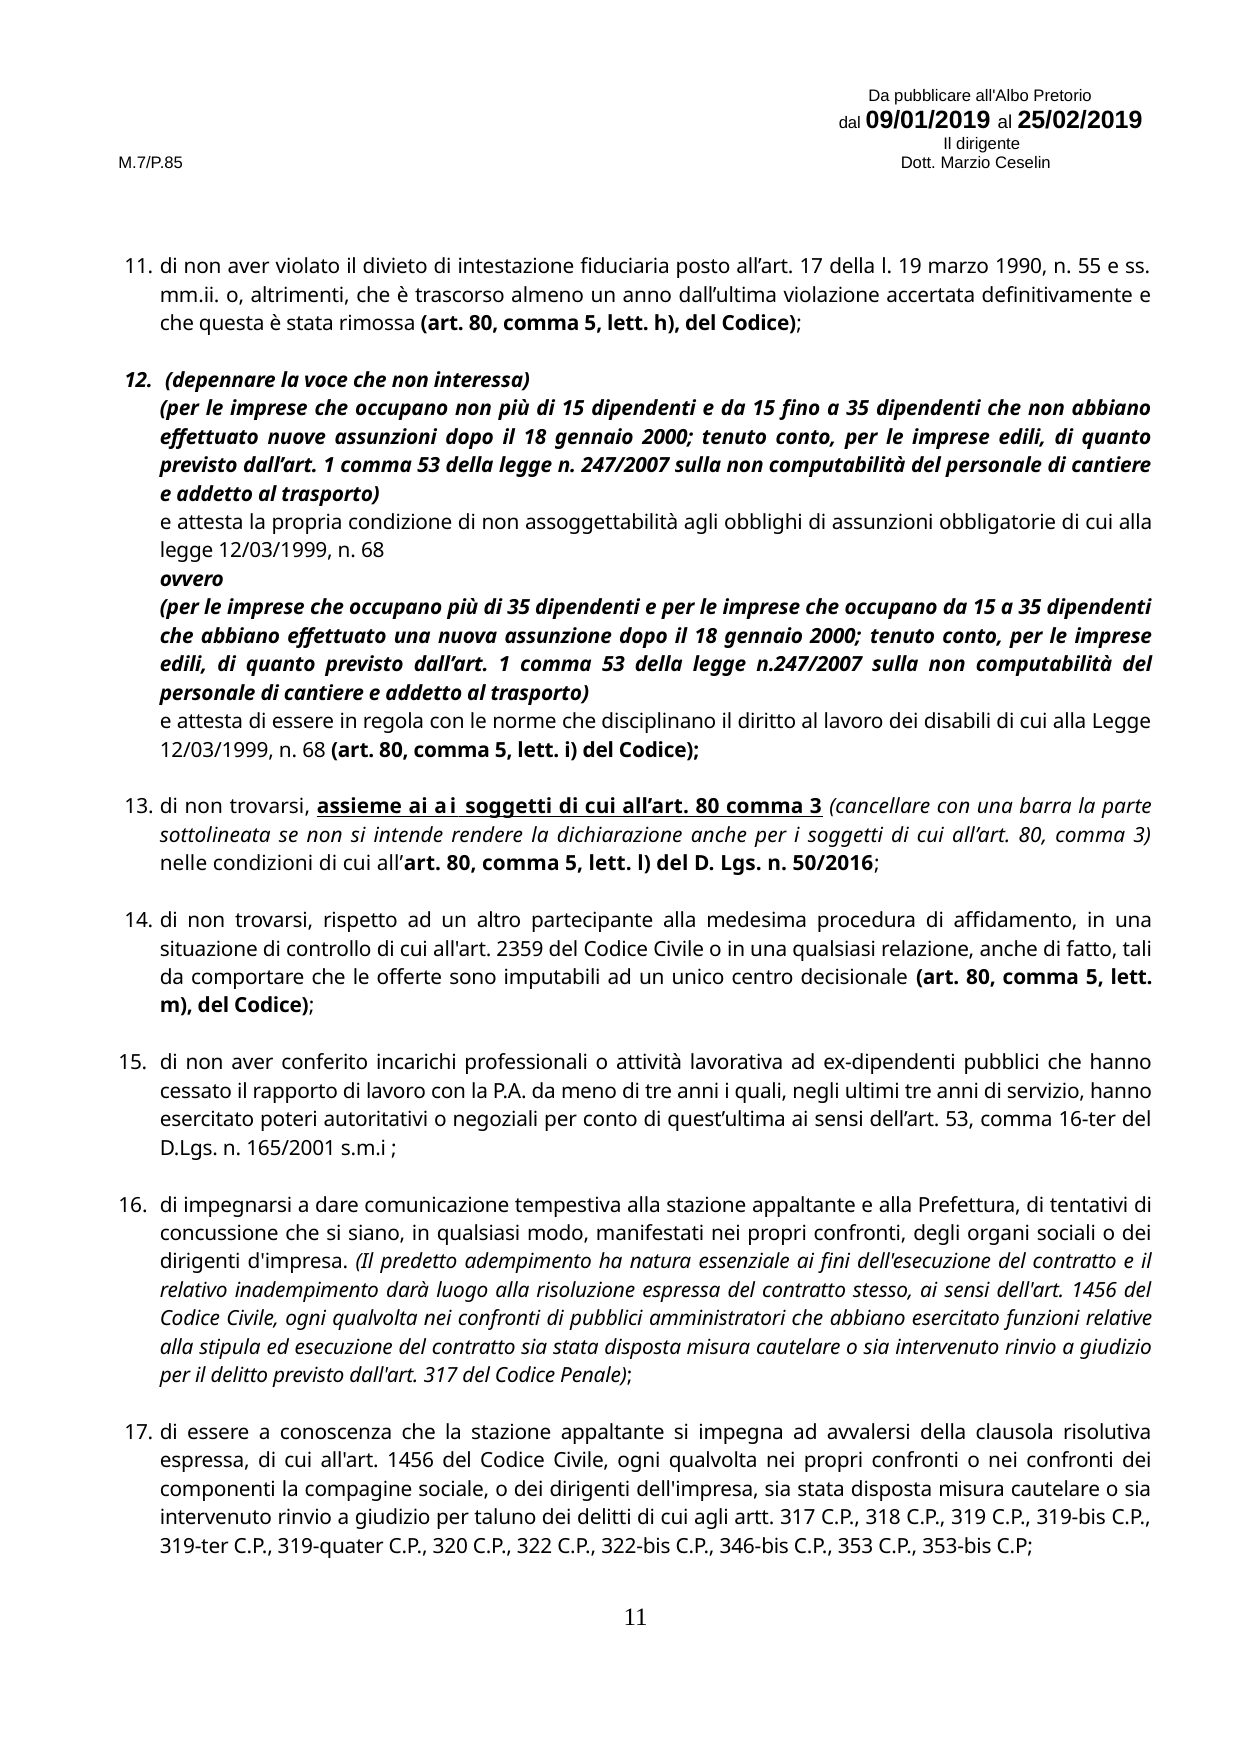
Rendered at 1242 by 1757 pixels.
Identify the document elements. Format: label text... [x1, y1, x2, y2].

list (per le imprese che occupano più di 35 dipendenti e per le imprese che occupano da 15 a 35 dipendenti che abbiano effettuato una nuova assunzione dopo il 18 gennaio 2000; tenuto conto, per le imprese edili, di quanto previsto dall’art. 1 comma 53 della legge n.247/2007 sulla non computabilità del personale di cantiere e addetto al trasporto) [124, 592, 1152, 706]
list e attesta la propria condizione di non assoggettabilità agli obblighi di assunzioni obbligatorie di cui alla legge 12/03/1999, n. 68 [124, 507, 1152, 564]
list e attesta di essere in regola con le norme che disciplinano il diritto al lavoro dei disabili di cui alla Legge 12/03/1999, n. 68 (art. 80, comma 5, lett. i) del Codice); [124, 706, 1152, 763]
list di impegnarsi a dare comunicazione tempestiva alla stazione appaltante e alla Prefettura, di tentativi di concussione che si siano, in qualsiasi modo, manifestati nei propri confronti, degli organi sociali o dei dirigenti d'impresa. (Il predetto adempimento ha natura essenziale ai fini dell'esecuzione del contratto e il relativo inadempimento darà luogo alla risoluzione espressa del contratto stesso, ai sensi dell'art. 1456 del Codice Civile, ogni qualvolta nei confronti di pubblici amministratori che abbiano esercitato funzioni relative alla stipula ed esecuzione del contratto sia stata disposta misura cautelare o sia intervenuto rinvio a giudizio per il delitto previsto dall'art. 317 del Codice Penale); [118, 1190, 1152, 1389]
list di non aver violato il divieto di intestazione fiduciaria posto all’art. 17 della l. 19 marzo 1990, n. 55 e ss. mm.ii. o, altrimenti, che è trascorso almeno un anno dall’ultima violazione accertata definitivamente e che questa è stata rimossa (art. 80, comma 5, lett. h), del Codice); [124, 251, 1152, 337]
list di essere a conoscenza che la stazione appaltante si impegna ad avvalersi della clausola risolutiva espressa, di cui all'art. 1456 del Codice Civile, ogni qualvolta nei propri confronti o nei confronti dei componenti la compagine sociale, o dei dirigenti dell'impresa, sia stata disposta misura cautelare o sia intervenuto rinvio a giudizio per taluno dei delitti di cui agli artt. 317 C.P., 318 C.P., 319 C.P., 319-bis C.P., 319-ter C.P., 319-quater C.P., 320 C.P., 322 C.P., 322-bis C.P., 346-bis C.P., 353 C.P., 353-bis C.P; [124, 1417, 1152, 1559]
list di non trovarsi, rispetto ad un altro partecipante alla medesima procedura di affidamento, in una situazione di controllo di cui all'art. 2359 del Codice Civile o in una qualsiasi relazione, anche di fatto, tali da comportare che le offerte sono imputabili ad un unico centro decisionale (art. 80, comma 5, lett. m), del Codice); [124, 905, 1152, 1019]
list di non aver conferito incarichi professionali o attività lavorativa ad ex-dipendenti pubblici che hanno cessato il rapporto di lavoro con la P.A. da meno di tre anni i quali, negli ultimi tre anni di servizio, hanno esercitato poteri autoritativi o negoziali per conto di quest’ultima ai sensi dell’art. 53, comma 16-ter del D.Lgs. n. 165/2001 s.m.i ; [118, 1047, 1152, 1161]
list di non trovarsi, assieme ai ai soggetti di cui all’art. 80 comma 3 (cancellare con una barra la parte sottolineata se non si intende rendere la dichiarazione anche per i soggetti di cui all’art. 80, comma 3) nelle condizioni di cui all’art. 80, comma 5, lett. l) del D. Lgs. n. 50/2016; [124, 792, 1152, 877]
list (per le imprese che occupano non più di 15 dipendenti e da 15 fino a 35 dipendenti che non abbiano effettuato nuove assunzioni dopo il 18 gennaio 2000; tenuto conto, per le imprese edili, di quanto previsto dall’art. 1 comma 53 della legge n. 247/2007 sulla non computabilità del personale di cantiere e addetto al trasporto) [124, 393, 1152, 507]
list ovvero [124, 564, 1152, 592]
list (depennare la voce che non interessa) [124, 365, 1152, 393]
